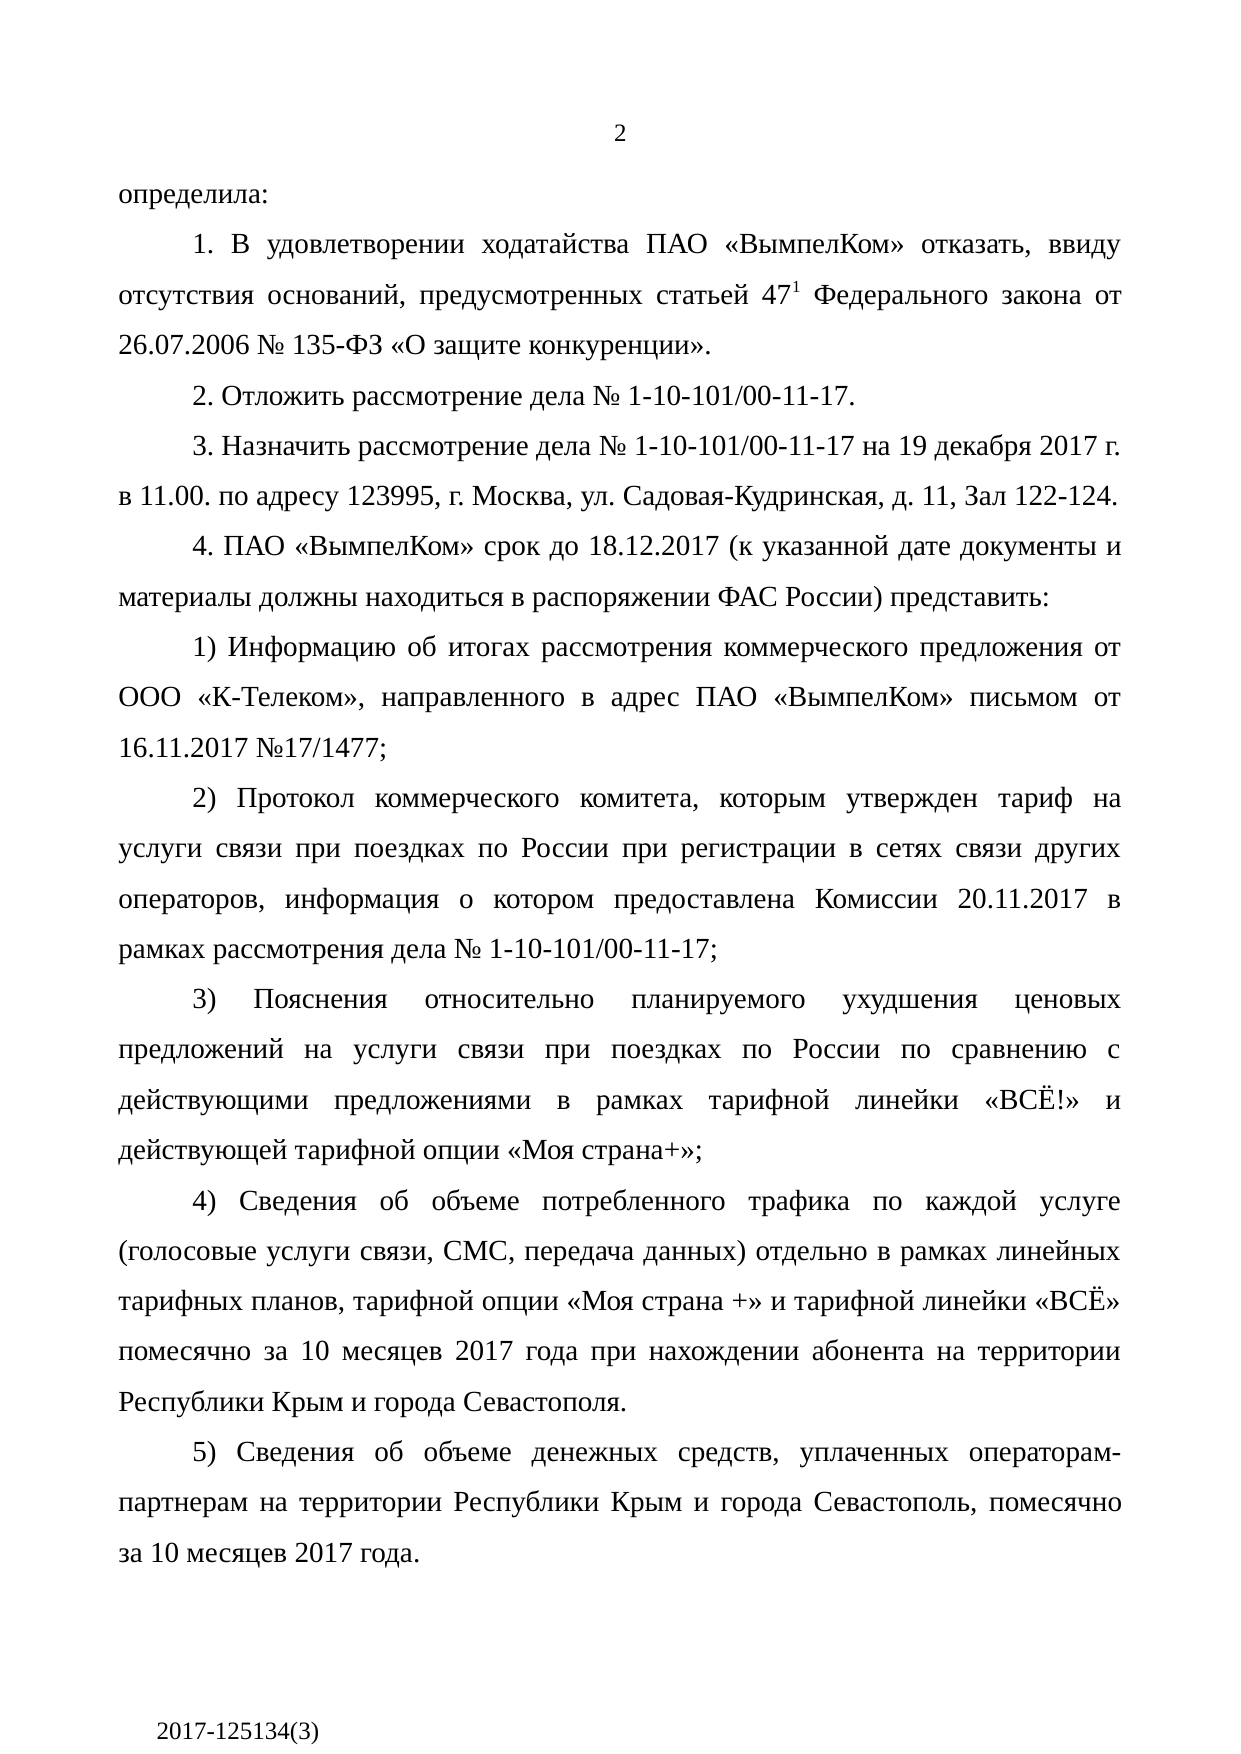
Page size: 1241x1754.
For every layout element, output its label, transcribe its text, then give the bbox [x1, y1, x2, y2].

text 4) Сведения об объеме потребленного трафика по каждой услуге (голосовые услуги связи, СМС, передача данных) отдельно в рамках линейных тарифных планов, тарифной опции «Моя страна +» и тарифной линейки «ВСЁ» помесячно за 10 месяцев 2017 года при нахождении абонента на территории Республики Крым и города Севастополя. [118, 1183, 1122, 1417]
text 3. Назначить рассмотрение дела № 1-10-101/00-11-17 на 19 декабря 2017 г. в 11.00. по адресу 123995, г. Москва, ул. Садовая-Кудринская, д. 11, Зал 122-124. [118, 428, 1122, 512]
text 2) Протокол коммерческого комитета, которым утвержден тариф на услуги связи при поездках по России при регистрации в сетях связи других операторов, информация о котором предоставлена Комиссии 20.11.2017 в рамках рассмотрения дела № 1-10-101/00-11-17; [118, 780, 1122, 964]
text 1. В удовлетворении ходатайства ПАО «ВымпелКом» отказать, ввиду отсутствия оснований, предусмотренных статьей 471 Федерального закона от 26.07.2006 № 135-ФЗ «О защите конкуренции». [118, 227, 1122, 361]
text 4. ПАО «ВымпелКом» срок до 18.12.2017 (к указанной дате документы и материалы должны находиться в распоряжении ФАС России) представить: [118, 528, 1122, 612]
text определила: [118, 176, 1122, 210]
text 2. Отложить рассмотрение дела № 1-10-101/00-11-17. [118, 378, 1122, 411]
text 1) Информацию об итогах рассмотрения коммерческого предложения от ООО «К-Телеком», направленного в адрес ПАО «ВымпелКом» письмом от 16.11.2017 №17/1477; [118, 629, 1122, 763]
text 3) Пояснения относительно планируемого ухудшения ценовых предложений на услуги связи при поездках по России по сравнению с действующими предложениями в рамках тарифной линейки «ВСЁ!» и действующей тарифной опции «Моя страна+»; [118, 981, 1122, 1166]
text 5) Сведения об объеме денежных средств, уплаченных операторам-партнерам на территории Республики Крым и города Севастополь, помесячно за 10 месяцев 2017 года. [118, 1434, 1122, 1568]
